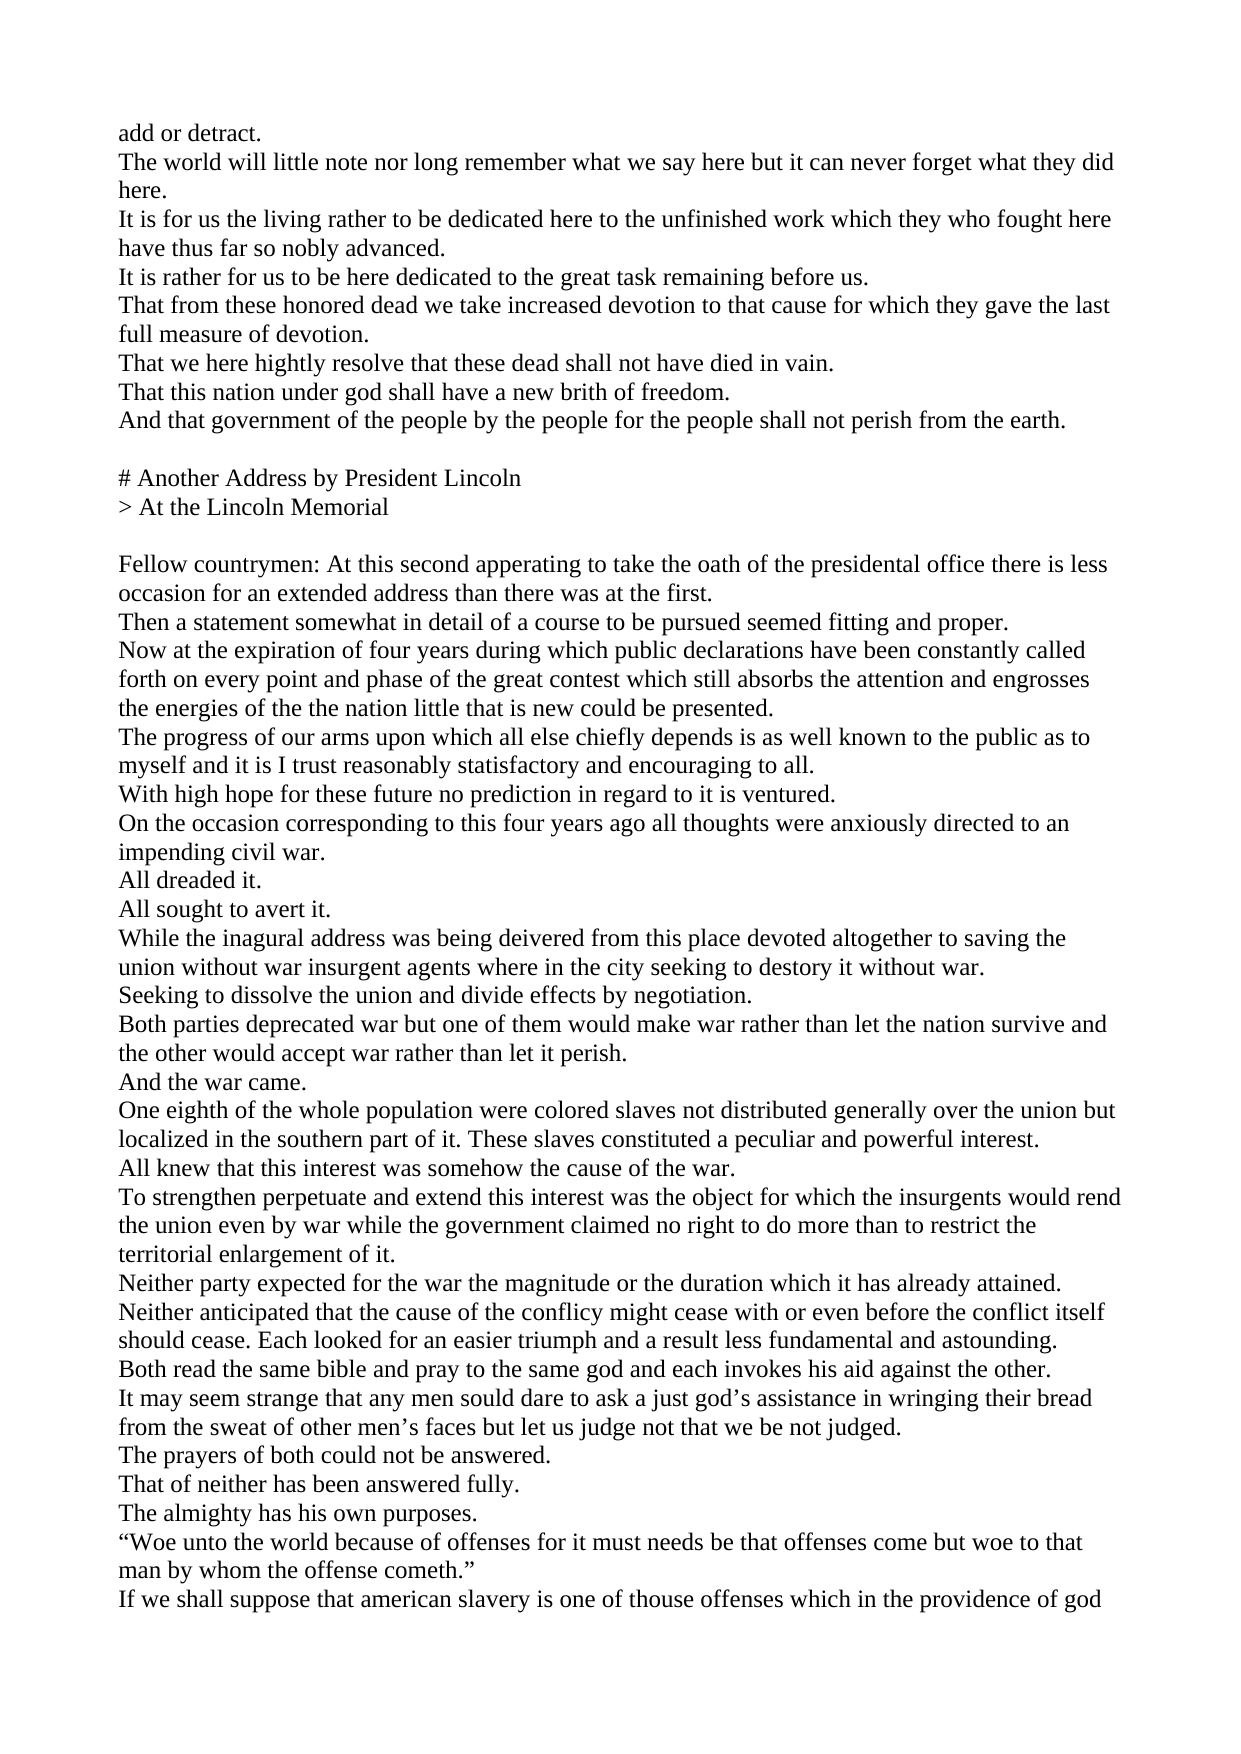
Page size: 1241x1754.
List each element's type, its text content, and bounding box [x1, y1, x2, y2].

text Both read the same bible and pray to the same god and each invokes his aid against the other. [118, 1354, 1122, 1383]
text add or detract. [118, 118, 1122, 147]
text # Another Address by President Lincoln [118, 463, 1122, 492]
text That of neither has been answered fully. [118, 1469, 1122, 1498]
text It may seem strange that any men sould dare to ask a just god’s assistance in wringing their bread from the sweat of other men’s faces but let us judge not that we be not judged. [118, 1383, 1122, 1441]
text That from these honored dead we take increased devotion to that cause for which they gave the last full measure of devotion. [118, 291, 1122, 348]
text The progress of our arms upon which all else chiefly depends is as well known to the public as to myself and it is I trust reasonably statisfactory and encouraging to all. [118, 722, 1122, 779]
text All dreaded it. [118, 866, 1122, 894]
text All knew that this interest was somehow the cause of the war. [118, 1153, 1122, 1182]
text One eighth of the whole population were colored slaves not distributed generally over the union but localized in the southern part of it. These slaves constituted a peculiar and powerful interest. [118, 1096, 1122, 1153]
text While the inagural address was being deivered from this place devoted altogether to saving the union without war insurgent agents where in the city seeking to destory it without war. [118, 923, 1122, 981]
text It is rather for us to be here dedicated to the great task remaining before us. [118, 262, 1122, 291]
text To strengthen perpetuate and extend this interest was the object for which the insurgents would rend the union even by war while the government claimed no right to do more than to restrict the territorial enlargement of it. [118, 1182, 1122, 1268]
text With high hope for these future no prediction in regard to it is ventured. [118, 779, 1122, 808]
text The world will little note nor long remember what we say here but it can never forget what they did here. [118, 147, 1122, 204]
text It is for us the living rather to be dedicated here to the unfinished work which they who fought here have thus far so nobly advanced. [118, 204, 1122, 262]
text Now at the expiration of four years during which public declarations have been constantly called forth on every point and phase of the great contest which still absorbs the attention and engrosses the energies of the the nation little that is new could be presented. [118, 636, 1122, 722]
text Seeking to dissolve the union and divide effects by negotiation. [118, 981, 1122, 1009]
text Neither party expected for the war the magnitude or the duration which it has already attained. [118, 1268, 1122, 1297]
text If we shall suppose that american slavery is one of thouse offenses which in the providence of god [118, 1584, 1122, 1613]
text And that government of the people by the people for the people shall not perish from the earth. [118, 406, 1122, 434]
text That we here hightly resolve that these dead shall not have died in vain. [118, 348, 1122, 377]
text > At the Lincoln Memorial [118, 492, 1122, 521]
text Fellow countrymen: At this second apperating to take the oath of the presidental office there is less occasion for an extended address than there was at the first. [118, 549, 1122, 607]
text “Woe unto the world because of offenses for it must needs be that offenses come but woe to that man by whom the offense cometh.” [118, 1527, 1122, 1584]
text The almighty has his own purposes. [118, 1498, 1122, 1527]
text Neither anticipated that the cause of the conflicy might cease with or even before the conflict itself should cease. Each looked for an easier triumph and a result less fundamental and astounding. [118, 1297, 1122, 1354]
text Then a statement somewhat in detail of a course to be pursued seemed fitting and proper. [118, 607, 1122, 636]
text On the occasion corresponding to this four years ago all thoughts were anxiously directed to an impending civil war. [118, 808, 1122, 866]
text The prayers of both could not be answered. [118, 1441, 1122, 1469]
text Both parties deprecated war but one of them would make war rather than let the nation survive and the other would accept war rather than let it perish. [118, 1009, 1122, 1067]
text And the war came. [118, 1067, 1122, 1096]
text All sought to avert it. [118, 894, 1122, 923]
text That this nation under god shall have a new brith of freedom. [118, 377, 1122, 406]
